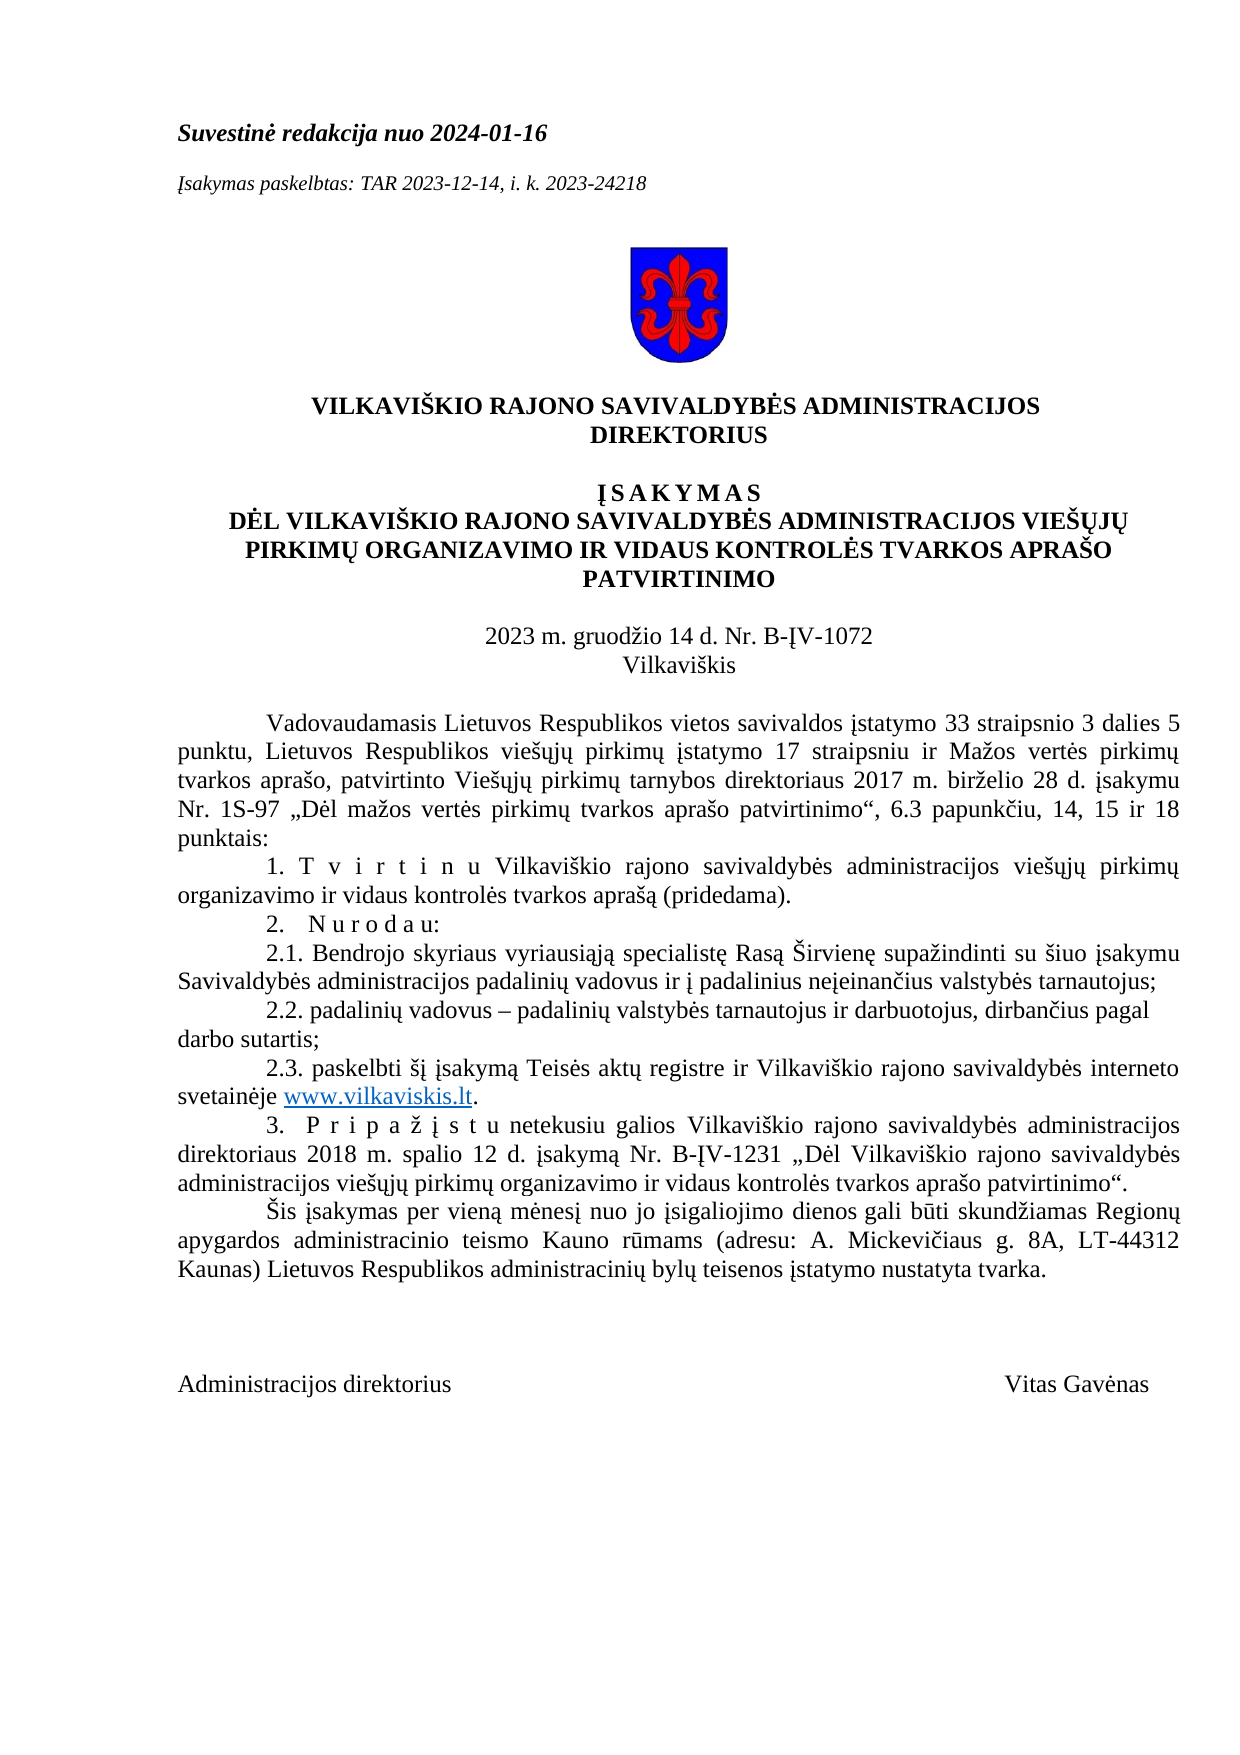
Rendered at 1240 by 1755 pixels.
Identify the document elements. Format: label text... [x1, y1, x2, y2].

text 2023 m. gruodžio 14 d. Nr. B-ĮV-1072 [177, 621, 1181, 650]
text 3. P r i p a ž į s t u netekusiu galios Vilkaviškio rajono savivaldybės administracijos direktoriaus 2018 m. spalio 12 d. įsakymą Nr. B-ĮV-1231 „Dėl Vilkaviškio rajono savivaldybės administracijos viešųjų pirkimų organizavimo ir vidaus kontrolės tvarkos aprašo patvirtinimo“. [177, 1110, 1181, 1196]
text 2.2. padalinių vadovus – padalinių valstybės tarnautojus ir darbuotojus, dirbančius pagal darbo sutartis; [177, 995, 1181, 1053]
text VILKAVIŠKIO RAJONO SAVIVALDYBĖS ADMINISTRACIJOS [177, 391, 1181, 420]
text DIREKTORIUS [177, 420, 1181, 449]
text Šis įsakymas per vieną mėnesį nuo jo įsigaliojimo dienos gali būti skundžiamas Regionų apygardos administracinio teismo Kauno rūmams (adresu: A. Mickevičiaus g. 8A, LT-44312 Kaunas) Lietuvos Respublikos administracinių bylų teisenos įstatymo nustatyta tvarka. [177, 1196, 1181, 1283]
text Įsakymas [177, 478, 1181, 506]
text Suvestinė redakcija nuo 2024-01-16 [177, 118, 1181, 147]
text Administracijos direktorius Vitas Gavėnas [177, 1369, 1181, 1398]
text 2.3. paskelbti šį įsakymą Teisės aktų registre ir Vilkaviškio rajono savivaldybės interneto svetainėje www.vilkaviskis.lt. [177, 1053, 1181, 1110]
text 2.1. Bendrojo skyriaus vyriausiąją specialistę Rasą Širvienę supažindinti su šiuo įsakymu Savivaldybės administracijos padalinių vadovus ir į padalinius neįeinančius valstybės tarnautojus; [177, 938, 1181, 995]
text Įsakymas paskelbtas: TAR 2023-12-14, i. k. 2023-24218 [177, 171, 1181, 195]
text 1. T v i r t i n u Vilkaviškio rajono savivaldybės administracijos viešųjų pirkimų organizavimo ir vidaus kontrolės tvarkos aprašą (pridedama). [177, 851, 1181, 909]
text Vadovaudamasis Lietuvos Respublikos vietos savivaldos įstatymo 33 straipsnio 3 dalies 5 punktu, Lietuvos Respublikos viešųjų pirkimų įstatymo 17 straipsniu ir Mažos vertės pirkimų tvarkos aprašo, patvirtinto Viešųjų pirkimų tarnybos direktoriaus 2017 m. birželio 28 d. įsakymu Nr. 1S-97 „Dėl mažos vertės pirkimų tvarkos aprašo patvirtinimo“, 6.3 papunkčiu, 14, 15 ir 18 punktais: [177, 708, 1181, 851]
text DĖL VILKAVIŠKIO RAJONO SAVIVALDYBĖS ADMINISTRACIJOS VIEŠŲJŲ PIRKIMŲ ORGANIZAVIMO IR VIDAUS KONTROLĖS TVARKOS APRAŠO PATVIRTINIMO [177, 506, 1181, 593]
text 2. N u r o d a u: [177, 909, 1181, 938]
text Vilkaviškis [177, 650, 1181, 679]
